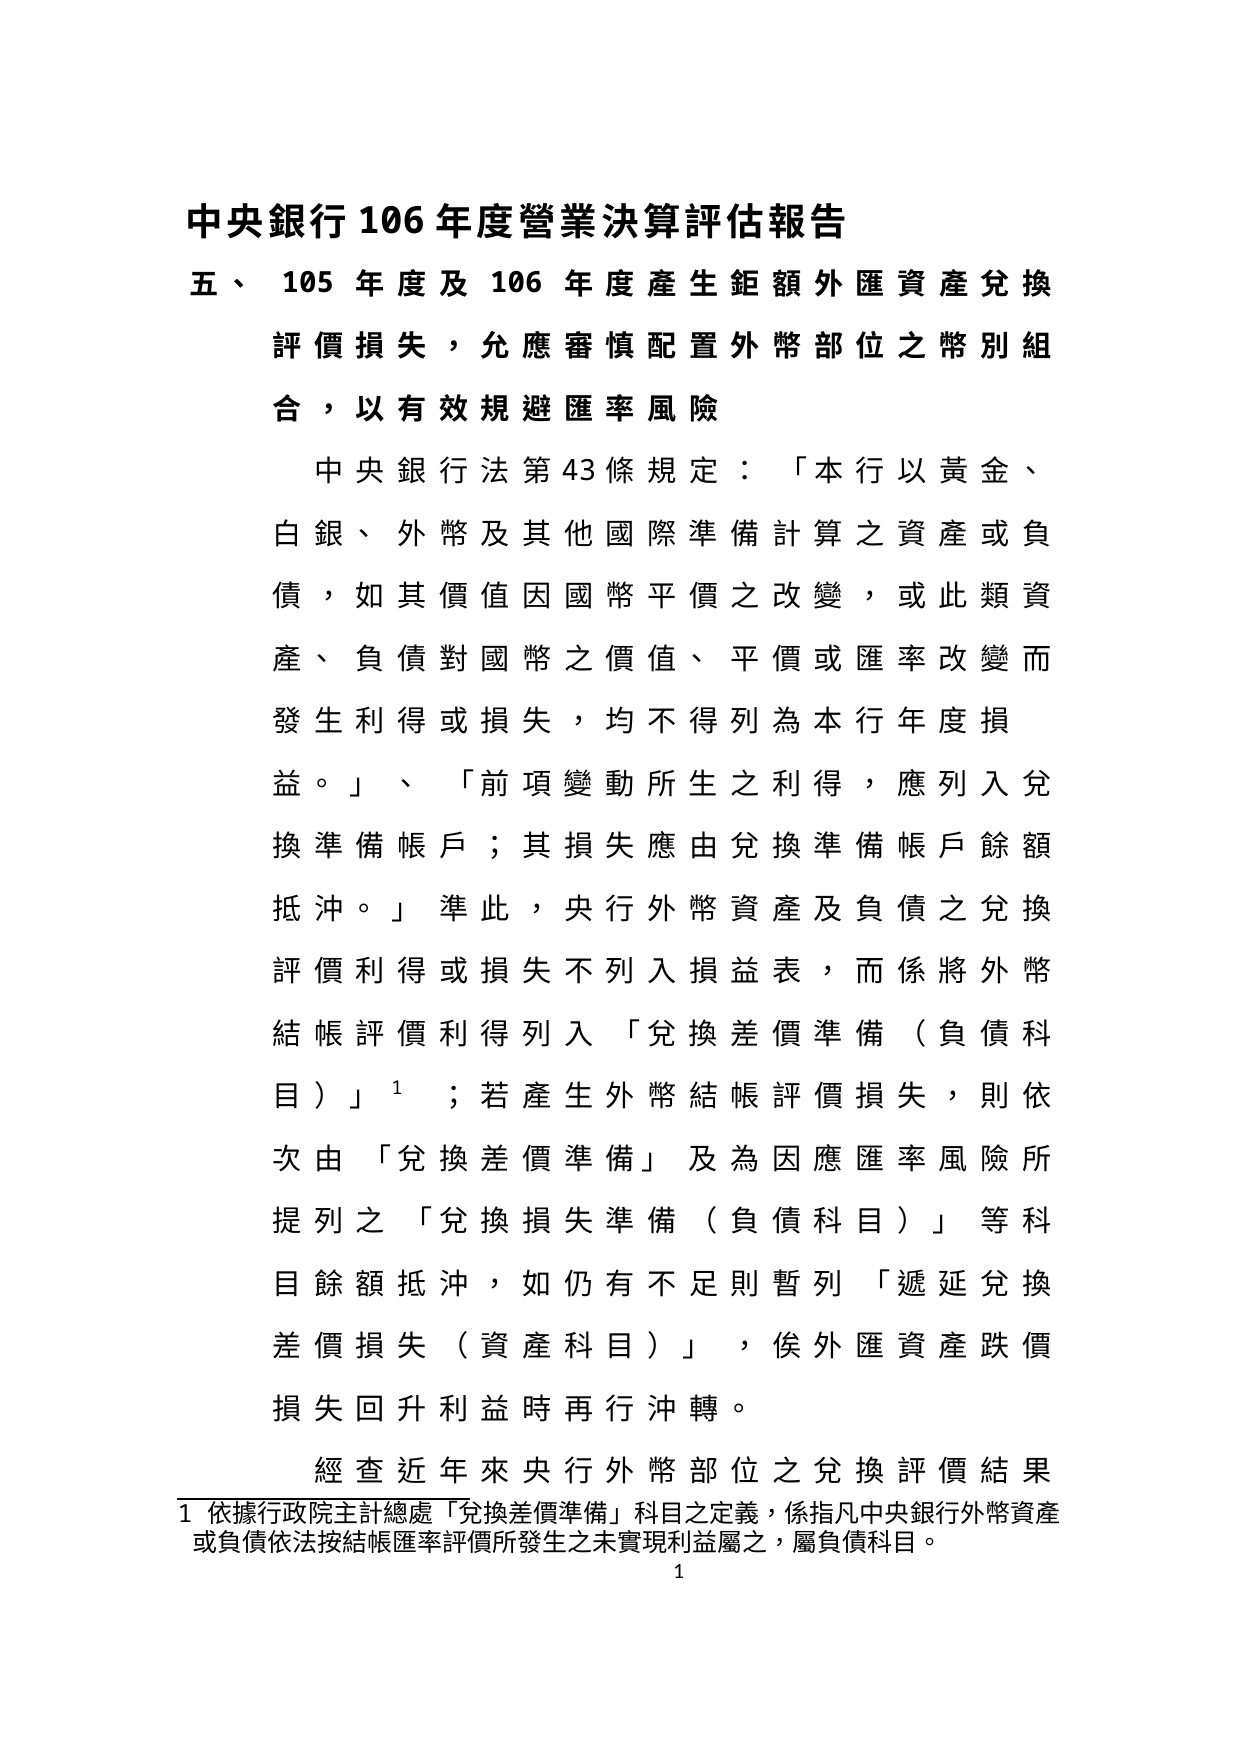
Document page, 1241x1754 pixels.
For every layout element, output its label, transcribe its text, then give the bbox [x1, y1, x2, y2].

text 中央銀行法第43條規定：「本行以黃金、白銀、外幣及其他國際準備計算之資產或負債，如其價值因國幣平價之改變，或此類資產、負債對國幣之價值、平價或匯率改變而發生利得或損失，均不得列為本行年度損益。」、「前項變動所生之利得，應列入兌換準備帳戶；其損失應由兌換準備帳戶餘額抵沖。」準此，央行外幣資產及負債之兌換評價利得或損失不列入損益表，而係將外幣結帳評價利得列入「兌換差價準備（負債科目）」；若產生外幣結帳評價損失，則依次由「兌換差價準備」及為因應匯率風險所提列之「兌換損失準備（負債科目）」等科目餘額抵沖，如仍有不足則暫列「遞延兌換差價損失（資產科目）」，俟外匯資產跌價損失回升利益時再行沖轉。 [242, 427, 1058, 1427]
text 經查近年來央行外幣部位之兌換評價結果 [242, 1427, 1058, 1490]
text 五、105年度及106年度產生鉅額外匯資產兌換評價損失，允應審慎配置外幣部位之幣別組合，以有效規避匯率風險 [183, 240, 1058, 427]
text 中央銀行106年度營業決算評估報告 [183, 177, 1058, 240]
text 依據行政院主計總處「兌換差價準備」科目之定義，係指凡中央銀行外幣資產或負債依法按結帳匯率評價所發生之未實現利益屬之，屬負債科目。 [177, 1499, 1063, 1557]
